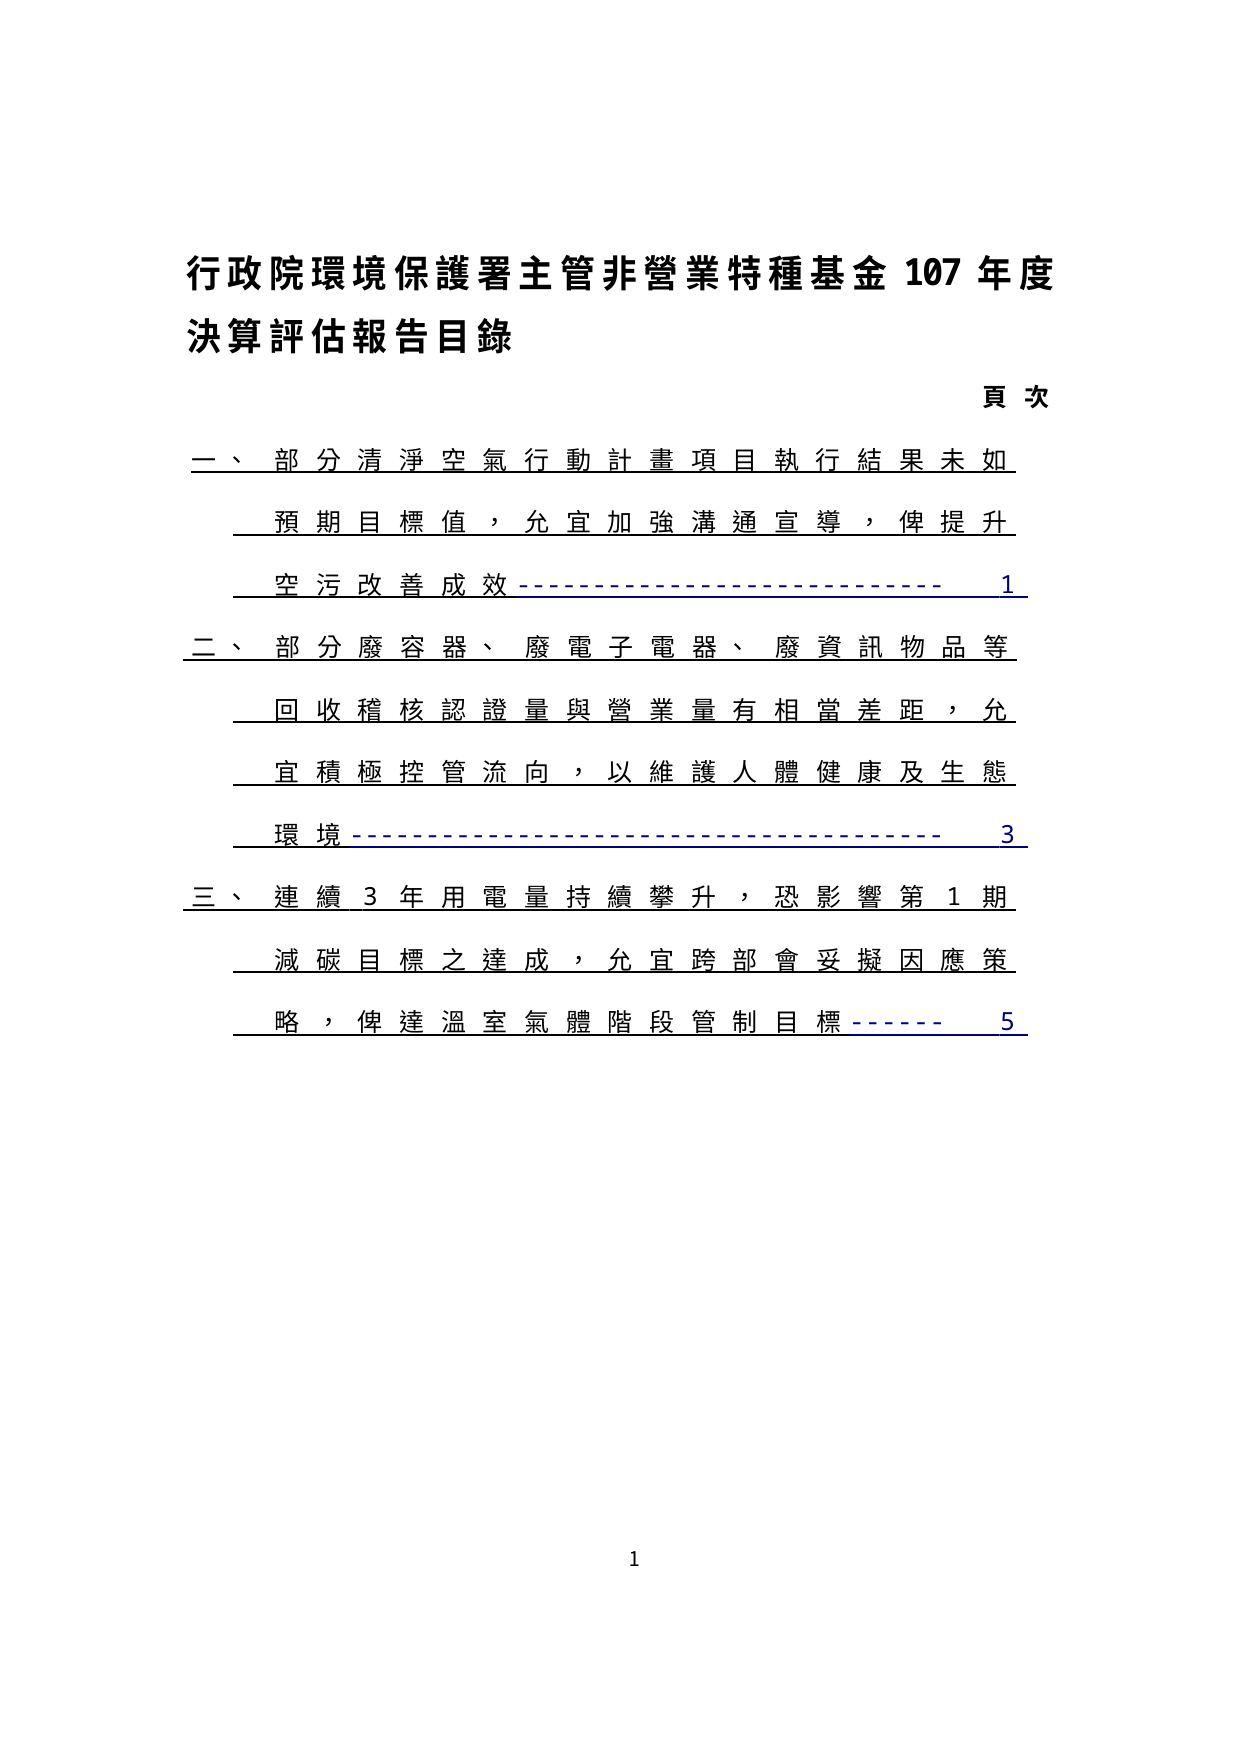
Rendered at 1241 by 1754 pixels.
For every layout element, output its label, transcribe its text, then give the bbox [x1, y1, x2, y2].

text 頁次 [183, 354, 1058, 417]
text 一、部分清淨空氣行動計畫項目執行結果未如預期目標值，允宜加強溝通宣導，俾提升空污改善成效 1 [183, 417, 1028, 604]
text 三、連續3年用電量持續攀升，恐影響第1期減碳目標之達成，允宜跨部會妥擬因應策略，俾達溫室氣體階段管制目標 5 [183, 854, 1028, 1042]
text 二、部分廢容器、廢電子電器、廢資訊物品等回收稽核認證量與營業量有相當差距，允宜積極控管流向，以維護人體健康及生態環境 3 [183, 604, 1028, 854]
text 行政院環境保護署主管非營業特種基金107年度決算評估報告目錄 [183, 229, 1058, 354]
